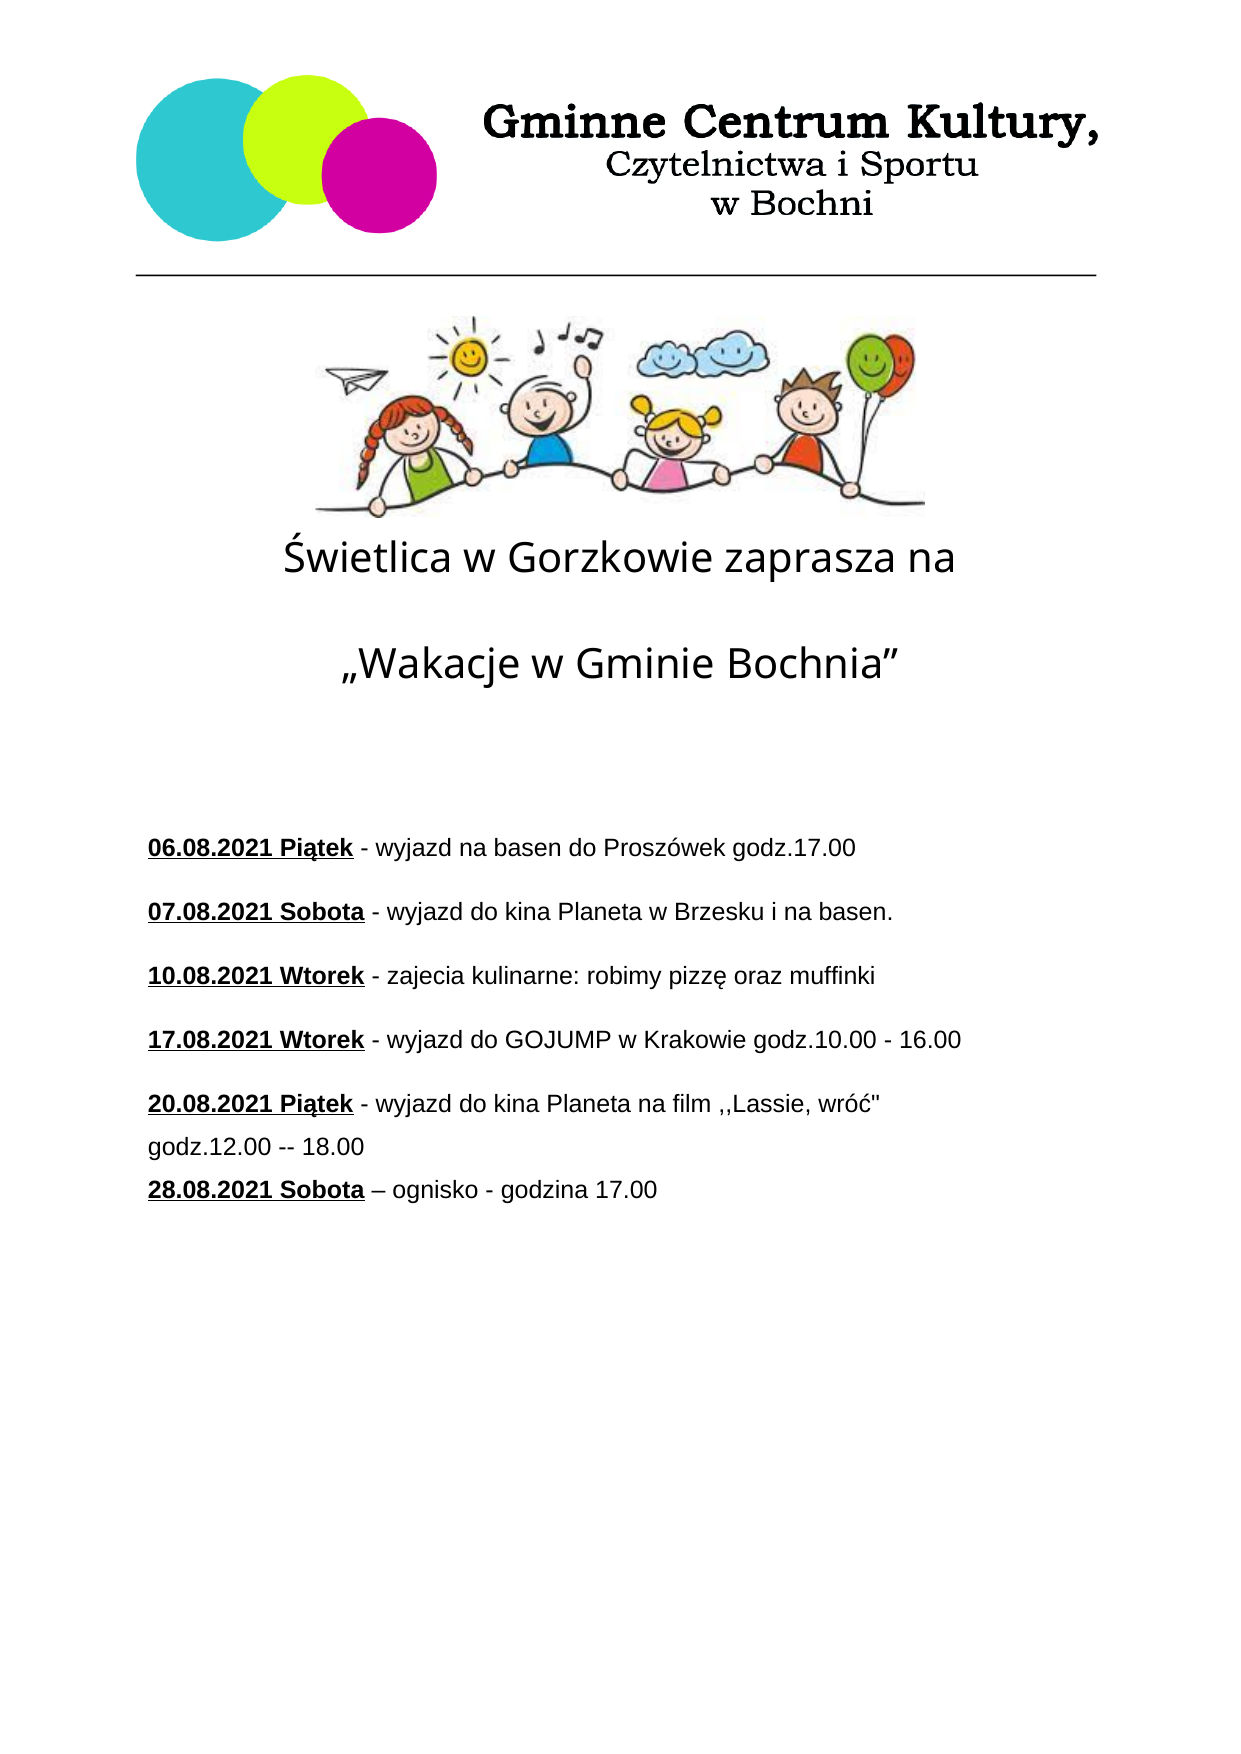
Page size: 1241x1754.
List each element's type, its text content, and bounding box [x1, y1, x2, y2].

picture [315, 316, 925, 518]
text 06.08.2021 Piątek - wyjazd na basen do Proszówek godz.17.00 [148, 833, 1093, 862]
text „Wakacje w Gminie Bochnia” [148, 634, 1093, 691]
text 10.08.2021 Wtorek - zajecia kulinarne: robimy pizzę oraz muffinki [148, 961, 1093, 989]
text 07.08.2021 Sobota - wyjazd do kina Planeta w Brzesku i na basen. [148, 897, 1093, 926]
text godz.12.00 -- 18.00 [148, 1132, 1093, 1161]
picture [43, 60, 1189, 293]
text 17.08.2021 Wtorek - wyjazd do GOJUMP w Krakowie godz.10.00 - 16.00 [148, 1025, 1093, 1053]
text 20.08.2021 Piątek - wyjazd do kina Planeta na film ,,Lassie, wróć" [148, 1089, 1093, 1117]
text 28.08.2021 Sobota – ognisko - godzina 17.00 [148, 1175, 1093, 1204]
text Świetlica w Gorzkowie zaprasza na [148, 528, 1093, 585]
